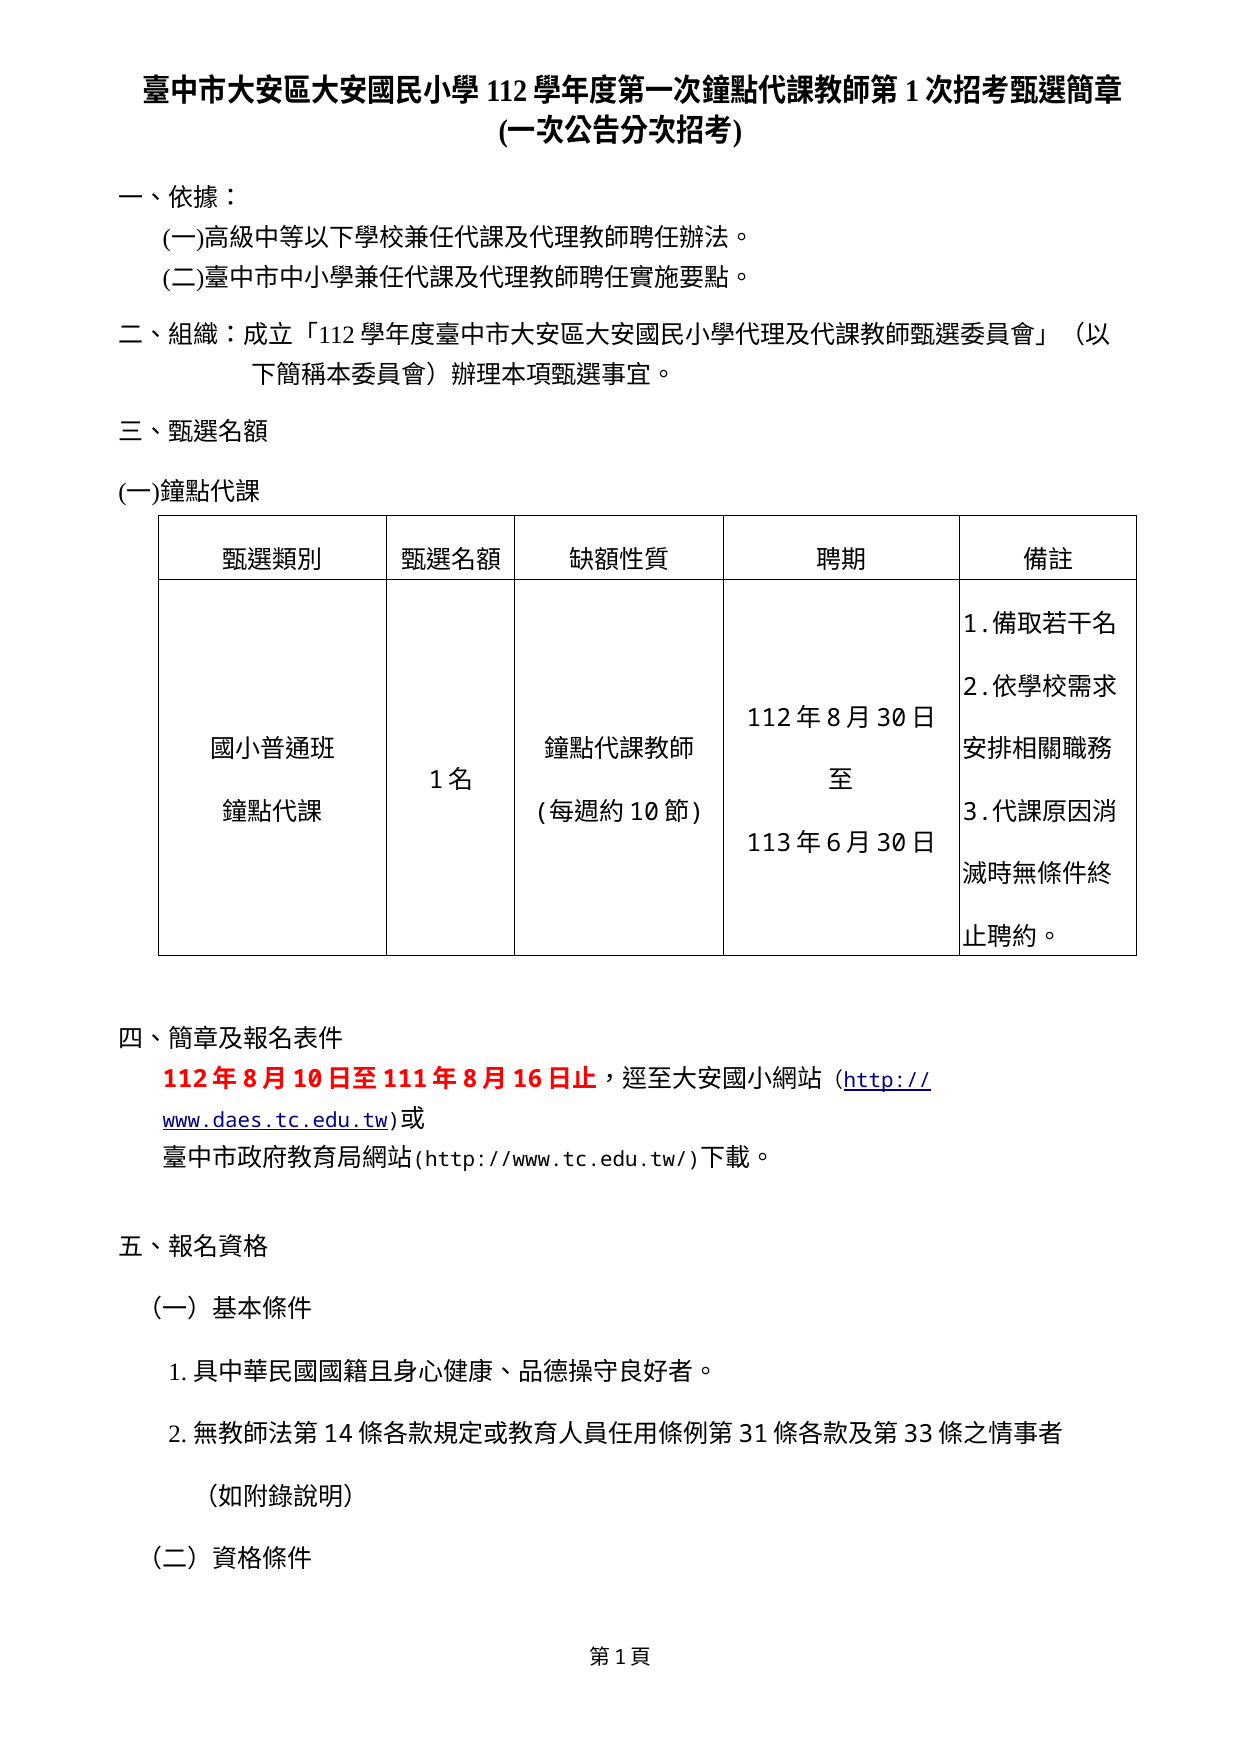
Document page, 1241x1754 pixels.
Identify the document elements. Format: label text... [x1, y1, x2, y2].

table_cell 國小普通班 鐘點代課 [159, 580, 386, 955]
text (一)高級中等以下學校兼任代課及代理教師聘任辦法。 [162, 217, 1122, 254]
text 二、組織：成立「112學年度臺中市大安區大安國民小學代理及代課教師甄選委員會」（以下簡稱本委員會）辦理本項甄選事宜。 [118, 314, 1122, 390]
text （如附錄說明） [118, 1453, 1122, 1515]
text 四、簡章及報名表件 [118, 1018, 1122, 1055]
table_header 甄選類別 [159, 516, 386, 579]
table_cell 1.備取若干名 2.依學校需求安排相關職務 3.代課原因消滅時無條件終止聘約。 [960, 580, 1136, 955]
table_cell 鐘點代課教師 (每週約10節) [515, 580, 723, 955]
table_header 備註 [960, 516, 1136, 579]
text （一）基本條件 [118, 1265, 1122, 1328]
text 2. 無教師法第14條各款規定或教育人員任用條例第31條各款及第33條之情事者 [118, 1390, 1122, 1453]
text (一次公告分次招考) [118, 109, 1122, 150]
text 臺中市大安區大安國民小學112學年度第一次鐘點代課教師第1次招考甄選簡章 [118, 68, 1122, 109]
text （二）資格條件 [118, 1515, 1122, 1578]
table_header 甄選名額 [387, 516, 514, 579]
text (一)鐘點代課 [118, 472, 1122, 508]
table_cell 1名 [387, 580, 514, 955]
text (二)臺中市中小學兼任代課及代理教師聘任實施要點。 [162, 257, 1122, 293]
text 112年8月10日至111年8月16日止，逕至大安國小網站（http://www.daes.tc.edu.tw)或 [162, 1058, 1122, 1134]
text 臺中市政府教育局網站(http://www.tc.edu.tw/)下載。 [162, 1138, 1122, 1174]
table_header 缺額性質 [515, 516, 723, 579]
table_cell 112年8月30日 至 113年6月30日 [724, 580, 959, 955]
text 一、依據： [118, 178, 1122, 214]
table_header 聘期 [724, 516, 959, 579]
text 1. 具中華民國國籍且身心健康、品德操守良好者。 [118, 1328, 1122, 1390]
text 五、報名資格 [118, 1203, 1122, 1265]
text 三、甄選名額 [118, 411, 1122, 447]
